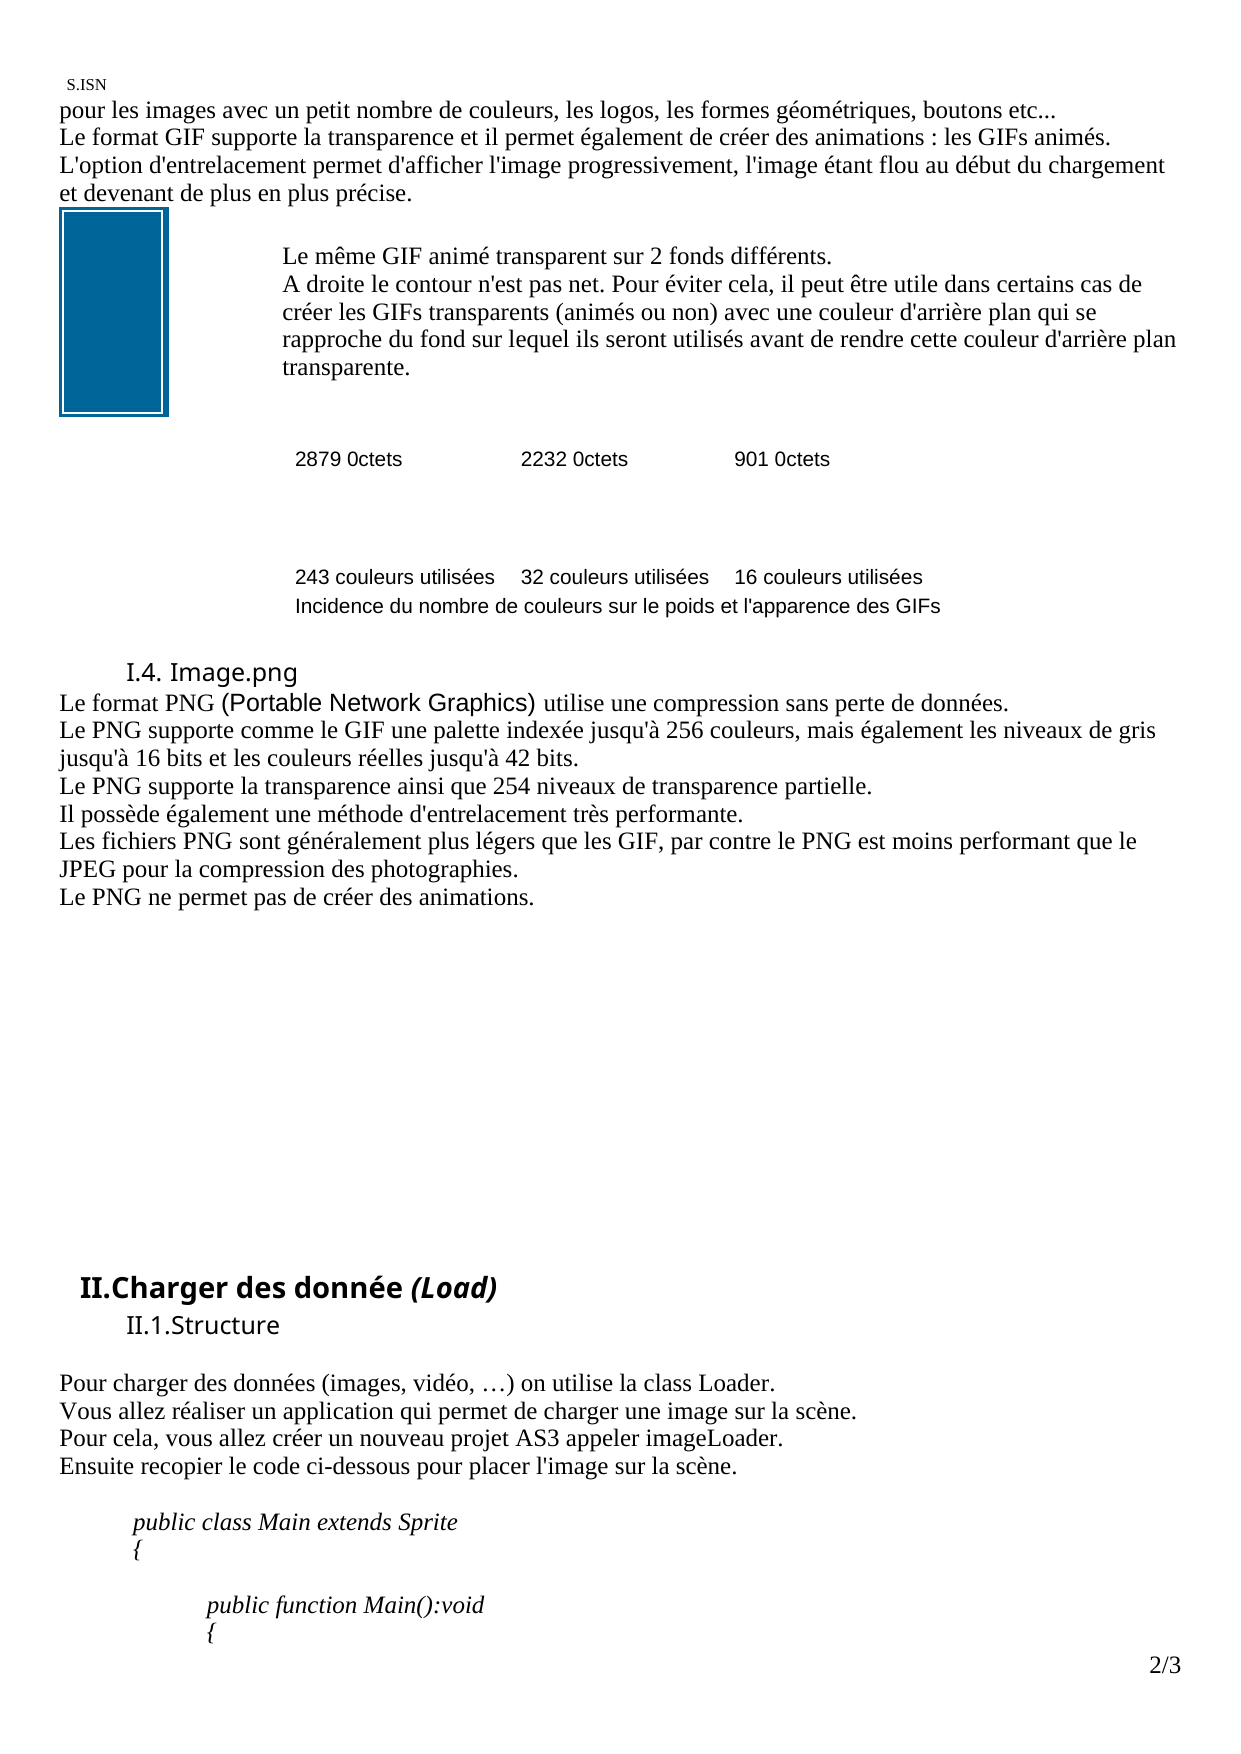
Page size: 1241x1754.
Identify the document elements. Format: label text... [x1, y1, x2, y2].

text public function Main():void [59, 1591, 1181, 1618]
text Ensuite recopier le code ci-dessous pour placer l'image sur la scène. [59, 1452, 1181, 1480]
text pour les images avec un petit nombre de couleurs, les logos, les formes géométriques, boutons etc... Le format GIF supporte la transparence et il permet également de créer des animations : les GIFs animés. L'option d'entrelacement permet d'afficher l'image progressivement, l'image étant flou au début du chargement et devenant de plus en plus précise. [59, 96, 1181, 207]
text Pour cela, vous allez créer un nouveau projet AS3 appeler imageLoader. [59, 1424, 1181, 1452]
subtitle Charger des donnée (Load) [80, 1268, 1181, 1307]
table_header [59, 207, 169, 417]
table_header 901 0ctets 16 couleurs utilisées [731, 444, 948, 591]
text Vous allez réaliser un application qui permet de charger une image sur la scène. [59, 1397, 1181, 1424]
text Le format PNG (Portable Network Graphics) utilise une compression sans perte de données. Le PNG supporte comme le GIF une palette indexée jusqu'à 256 couleurs, mais également les niveaux de gris jusqu'à 16 bits et les couleurs réelles jusqu'à 42 bits. Le PNG supporte la transparence ainsi que 254 niveaux de transparence partielle. Il possède également une méthode d'entrelacement très performante. Les fichiers PNG sont généralement plus légers que les GIF, par contre le PNG est moins performant que le JPEG pour la compression des photographies. Le PNG ne permet pas de créer des animations. [59, 688, 1181, 1211]
table_header 2879 0ctets 243 couleurs utilisées [292, 444, 518, 591]
subtitle Image.png [126, 654, 1181, 688]
text { [59, 1535, 1181, 1563]
subtitle Structure [126, 1307, 1181, 1341]
text { [59, 1618, 1181, 1646]
table_header Le même GIF animé transparent sur 2 fonds différents. A droite le contour n'est pas net. Pour éviter cela, il peut être utile dans certains cas de créer les GIFs transparents (animés ou non) avec une couleur d'arrière plan qui se rapproche du fond sur lequel ils seront utilisés avant de rendre cette couleur d'arrière plan transparente. [279, 207, 1181, 417]
text public class Main extends Sprite [59, 1508, 1181, 1535]
table_header [169, 207, 279, 417]
table_header 2232 0ctets 32 couleurs utilisées [518, 444, 731, 591]
table_cell Incidence du nombre de couleurs sur le poids et l'apparence des GIFs [292, 591, 948, 620]
text Pour charger des données (images, vidéo, …) on utilise la class Loader. [59, 1369, 1181, 1397]
